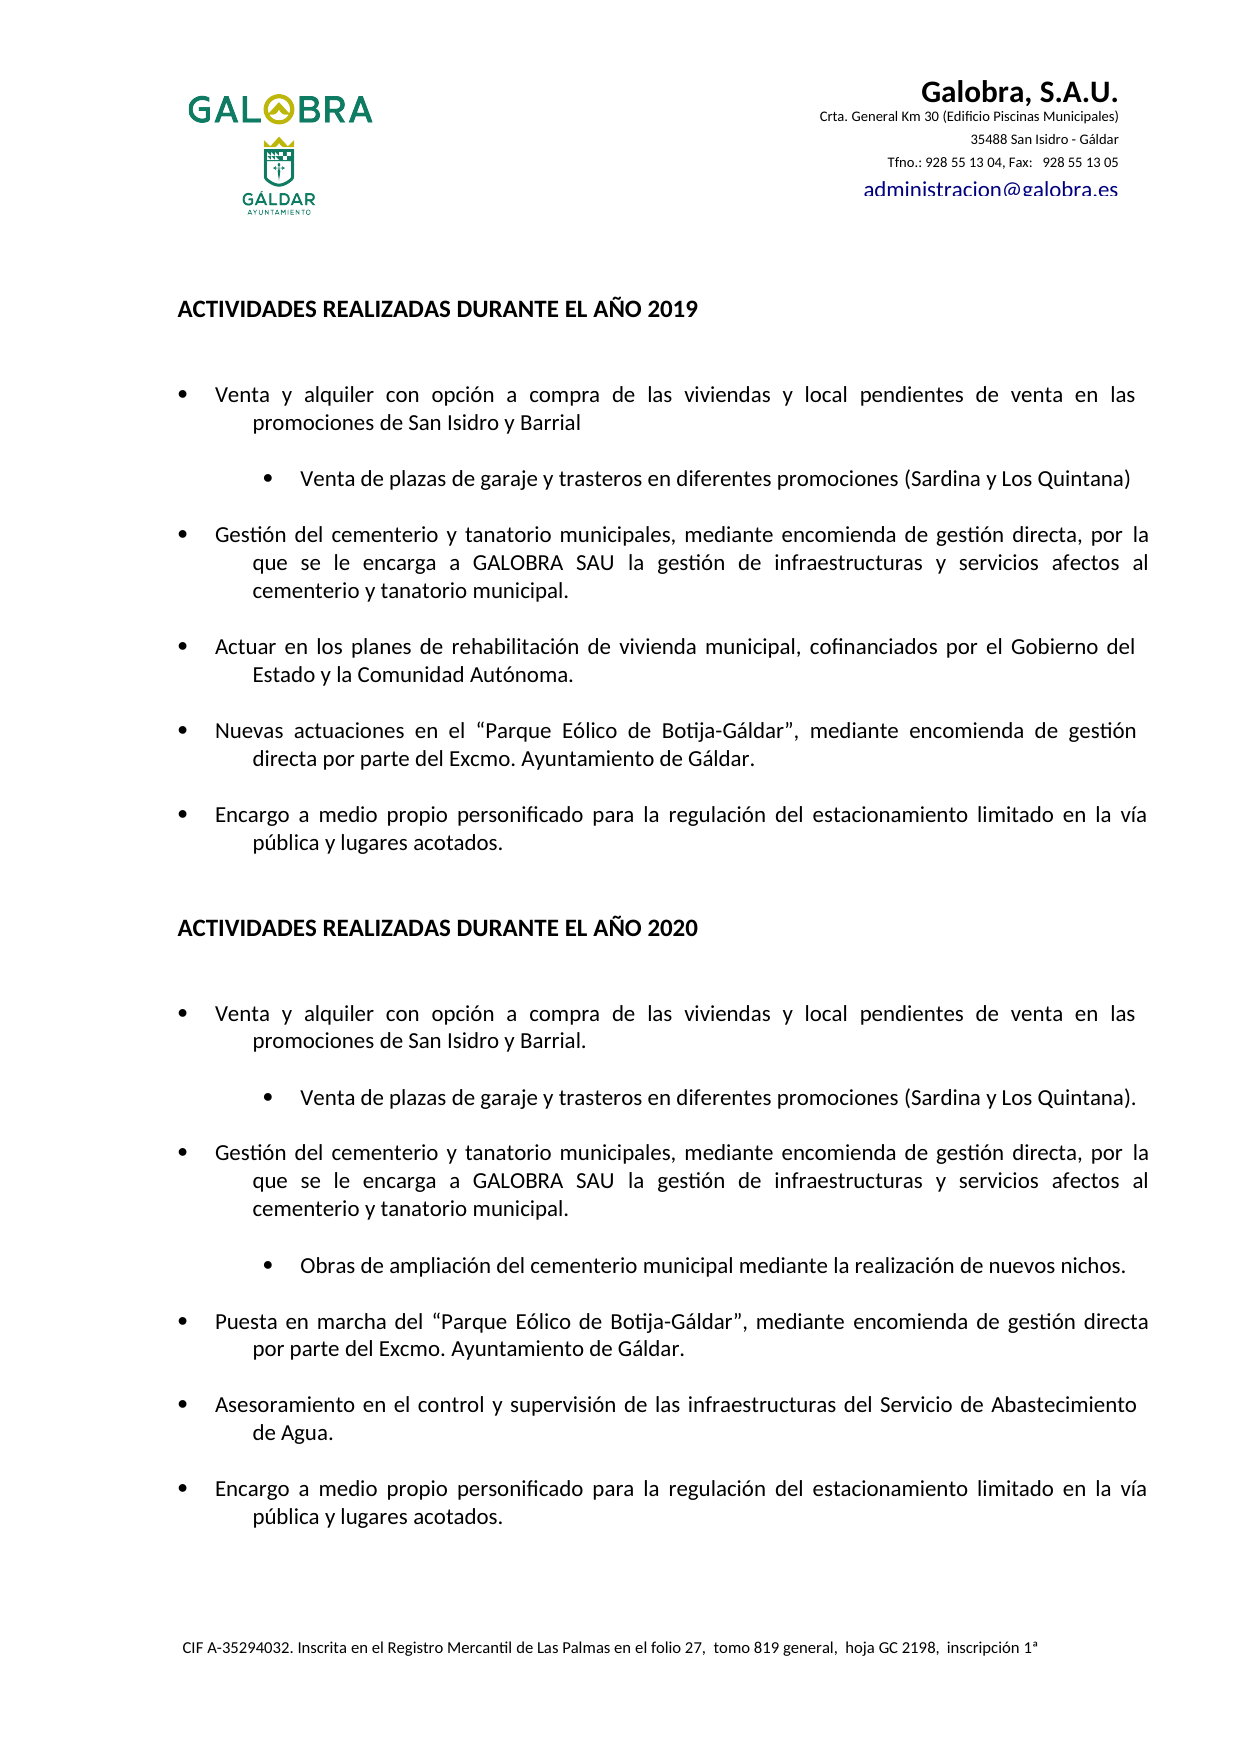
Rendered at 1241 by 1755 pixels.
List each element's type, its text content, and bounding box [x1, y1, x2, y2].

list Encargo a medio propio personificado para la regulación del estacionamiento limitado en la vía pública y lugares acotados. [178, 1474, 1149, 1530]
list Venta y alquiler con opción a compra de las viviendas y local pendientes de venta en las promociones de San Isidro y Barrial. [178, 999, 1138, 1055]
list Asesoramiento en el control y supervisión de las infraestructuras del Servicio de Abastecimiento de Agua. [178, 1390, 1138, 1446]
list Puesta en marcha del “Parque Eólico de Botija-Gáldar”, mediante encomienda de gestión directa por parte del Excmo. Ayuntamiento de Gáldar. [178, 1307, 1149, 1362]
list Encargo a medio propio personificado para la regulación del estacionamiento limitado en la vía pública y lugares acotados. [178, 800, 1149, 856]
list Obras de ampliación del cementerio municipal mediante la realización de nuevos nichos. [264, 1251, 1149, 1279]
list Actuar en los planes de rehabilitación de vivienda municipal, cofinanciados por el Gobierno del Estado y la Comunidad Autónoma. [178, 632, 1138, 688]
list Gestión del cementerio y tanatorio municipales, mediante encomienda de gestión directa, por la que se le encarga a GALOBRA SAU la gestión de infraestructuras y servicios afectos al cementerio y tanatorio municipal. [178, 520, 1149, 604]
list Venta de plazas de garaje y trasteros en diferentes promociones (Sardina y Los Quintana) [264, 464, 1149, 492]
list Gestión del cementerio y tanatorio municipales, mediante encomienda de gestión directa, por la que se le encarga a GALOBRA SAU la gestión de infraestructuras y servicios afectos al cementerio y tanatorio municipal. [178, 1138, 1149, 1223]
subtitle ACTIVIDADES REALIZADAS DURANTE EL AÑO 2019 [177, 293, 1149, 324]
list Venta y alquiler con opción a compra de las viviendas y local pendientes de venta en las promociones de San Isidro y Barrial [178, 380, 1138, 436]
subtitle ACTIVIDADES REALIZADAS DURANTE EL AÑO 2020 [177, 912, 1149, 943]
list Venta de plazas de garaje y trasteros en diferentes promociones (Sardina y Los Quintana). [264, 1083, 1149, 1111]
list Nuevas actuaciones en el “Parque Eólico de Botija-Gáldar”, mediante encomienda de gestión directa por parte del Excmo. Ayuntamiento de Gáldar. [178, 716, 1138, 772]
